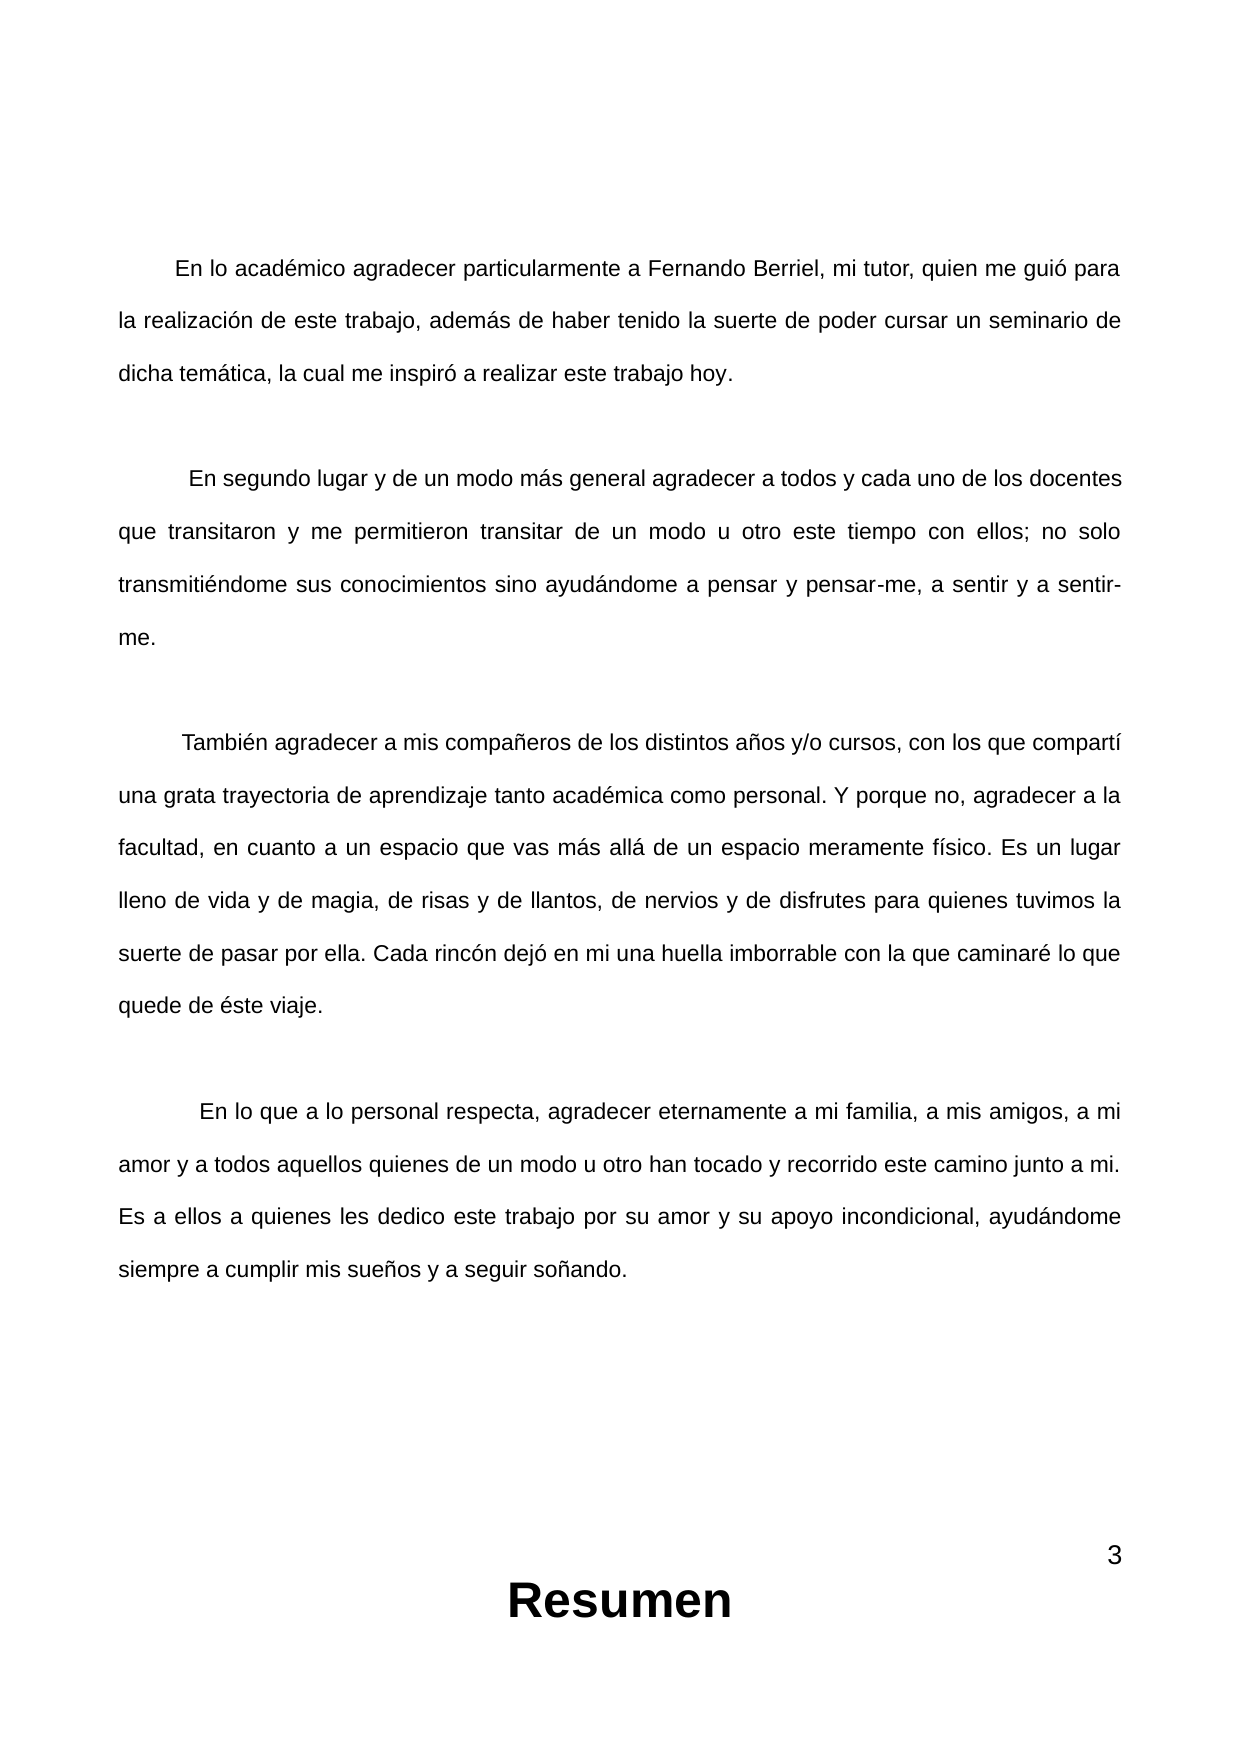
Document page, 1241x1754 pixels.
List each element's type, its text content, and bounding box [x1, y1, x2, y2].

text En segundo lugar y de un modo más general agradecer a todos y cada uno de los docentes que transitaron y me permitieron transitar de un modo u otro este tiempo con ellos; no solo transmitiéndome sus conocimientos sino ayudándome a pensar y pensar-me, a sentir y a sentir-me. [118, 465, 1122, 650]
text En lo académico agradecer particularmente a Fernando Berriel, mi tutor, quien me guió para la realización de este trabajo, además de haber tenido la suerte de poder cursar un seminario de dicha temática, la cual me inspiró a realizar este trabajo hoy. [118, 254, 1122, 386]
text También agradecer a mis compañeros de los distintos años y/o cursos, con los que compartí una grata trayectoria de aprendizaje tanto académica como personal. Y porque no, agradecer a la facultad, en cuanto a un espacio que vas más allá de un espacio meramente físico. Es un lugar lleno de vida y de magia, de risas y de llantos, de nervios y de disfrutes para quienes tuvimos la suerte de pasar por ella. Cada rincón dejó en mi una huella imborrable con la que caminaré lo que quede de éste viaje. [118, 729, 1122, 1019]
text En lo que a lo personal respecta, agradecer eternamente a mi familia, a mis amigos, a mi amor y a todos aquellos quienes de un modo u otro han tocado y recorrido este camino junto a mi. Es a ellos a quienes les dedico este trabajo por su amor y su apoyo incondicional, ayudándome siempre a cumplir mis sueños y a seguir soñando. [118, 1098, 1122, 1282]
text 3 [118, 1539, 1122, 1570]
text Resumen [118, 1570, 1122, 1627]
